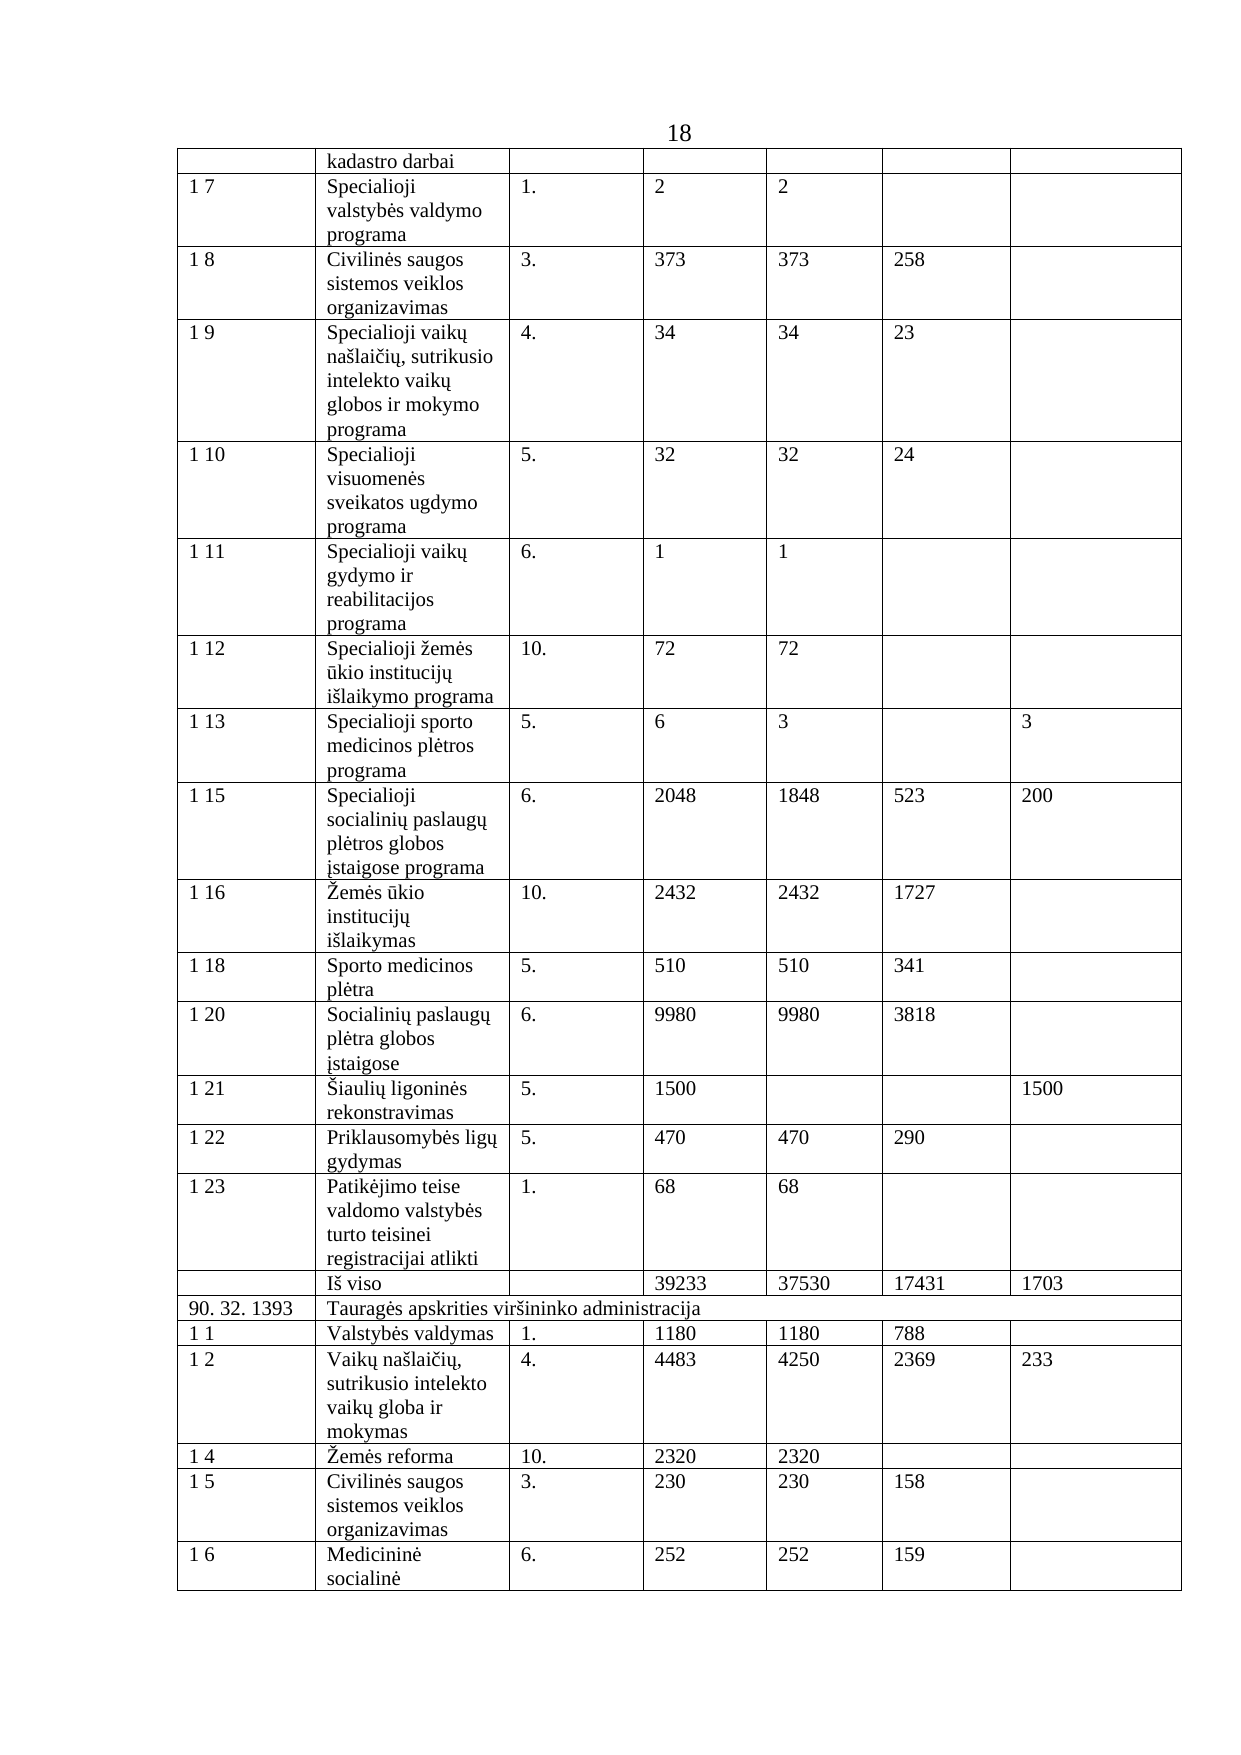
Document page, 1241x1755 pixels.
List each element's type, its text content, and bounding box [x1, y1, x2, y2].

table_cell 1 [644, 539, 766, 635]
table_cell 72 [644, 636, 766, 708]
table_cell 1 16 [178, 880, 315, 952]
table_cell Šiaulių ligoninės rekonstravimas [316, 1076, 509, 1124]
table_cell 3818 [883, 1002, 1010, 1074]
table_cell 4. [510, 1346, 643, 1443]
table_cell 252 [767, 1542, 882, 1590]
table_cell 6. [510, 1542, 643, 1590]
table_cell Sporto medicinos plėtra [316, 953, 509, 1001]
table_cell [178, 1271, 315, 1295]
table_cell 1 7 [178, 174, 315, 246]
table_cell 68 [767, 1174, 882, 1270]
table_cell 230 [644, 1469, 766, 1541]
table_cell 1703 [1011, 1271, 1181, 1295]
table_cell 90. 32. 1393 [178, 1296, 315, 1320]
table_cell 1 13 [178, 709, 315, 782]
table_cell 200 [1011, 783, 1181, 879]
table_cell 5. [510, 1076, 643, 1124]
table_cell 1500 [1011, 1076, 1181, 1124]
table_cell 5. [510, 953, 643, 1001]
table_cell 290 [883, 1125, 1010, 1173]
table_cell [767, 1076, 882, 1124]
table_cell [178, 149, 315, 173]
table_cell 6. [510, 1002, 643, 1074]
table_cell 341 [883, 953, 1010, 1001]
table_cell 24 [883, 442, 1010, 538]
table_cell 252 [644, 1542, 766, 1590]
table_cell 1 9 [178, 320, 315, 441]
table_cell 1 10 [178, 442, 315, 538]
table_cell 2048 [644, 783, 766, 879]
table_cell 9980 [644, 1002, 766, 1074]
table_cell Civilinės saugos sistemos veiklos organizavimas [316, 247, 509, 319]
table_cell 72 [767, 636, 882, 708]
table_cell 1 [767, 539, 882, 635]
table_cell 1 1 [178, 1321, 315, 1345]
table_cell [1011, 320, 1181, 441]
table_cell Socialinių paslaugų plėtra globos įstaigose [316, 1002, 509, 1074]
table_cell 373 [644, 247, 766, 319]
table_cell 37530 [767, 1271, 882, 1295]
table_cell [883, 636, 1010, 708]
table_cell 1 8 [178, 247, 315, 319]
table_cell [1011, 539, 1181, 635]
table_cell Iš viso [316, 1271, 509, 1295]
table_cell 1 20 [178, 1002, 315, 1074]
table_cell [883, 149, 1010, 173]
table_cell 6. [510, 783, 643, 879]
table_cell 1 12 [178, 636, 315, 708]
table_cell 1180 [767, 1321, 882, 1345]
table_cell 32 [767, 442, 882, 538]
table_cell 1. [510, 1174, 643, 1270]
table_cell [1011, 1002, 1181, 1074]
table_cell 159 [883, 1542, 1010, 1590]
table_cell 1 4 [178, 1444, 315, 1468]
table_cell Specialioji sporto medicinos plėtros programa [316, 709, 509, 782]
table_cell Specialioji žemės ūkio institucijų išlaikymo programa [316, 636, 509, 708]
table_cell 1848 [767, 783, 882, 879]
table_cell 233 [1011, 1346, 1181, 1443]
table_cell 17431 [883, 1271, 1010, 1295]
table_cell 4250 [767, 1346, 882, 1443]
table_cell Specialioji vaikų gydymo ir reabilitacijos programa [316, 539, 509, 635]
table_cell 510 [644, 953, 766, 1001]
table_cell 1 18 [178, 953, 315, 1001]
table_cell [510, 1271, 643, 1295]
table_cell 230 [767, 1469, 882, 1541]
table_cell Vaikų našlaičių, sutrikusio intelekto vaikų globa ir mokymas [316, 1346, 509, 1443]
table_cell 3 [767, 709, 882, 782]
table_cell 258 [883, 247, 1010, 319]
table_cell Specialioji vaikų našlaičių, sutrikusio intelekto vaikų globos ir mokymo programa [316, 320, 509, 441]
table_cell 1180 [644, 1321, 766, 1345]
table_cell Civilinės saugos sistemos veiklos organizavimas [316, 1469, 509, 1541]
table_cell [883, 174, 1010, 246]
table_cell Specialioji valstybės valdymo programa [316, 174, 509, 246]
table_cell 1 22 [178, 1125, 315, 1173]
table_cell 158 [883, 1469, 1010, 1541]
table_cell [883, 539, 1010, 635]
table_cell 788 [883, 1321, 1010, 1345]
table_cell [1011, 149, 1181, 173]
table_cell [1011, 636, 1181, 708]
table_cell kadastro darbai [316, 149, 509, 173]
table_cell 34 [767, 320, 882, 441]
table_cell Specialioji visuomenės sveikatos ugdymo programa [316, 442, 509, 538]
table_cell 5. [510, 442, 643, 538]
table_cell 4483 [644, 1346, 766, 1443]
table_cell Medicininė socialinė [316, 1542, 509, 1590]
table_cell [883, 1076, 1010, 1124]
table_cell [1011, 1125, 1181, 1173]
table_cell 1 6 [178, 1542, 315, 1590]
table_cell 2320 [644, 1444, 766, 1468]
table_cell 3. [510, 1469, 643, 1541]
table_cell [883, 1444, 1010, 1468]
table_cell 1 23 [178, 1174, 315, 1270]
table_cell 1 11 [178, 539, 315, 635]
table_cell [1011, 1444, 1181, 1468]
table_cell 1 21 [178, 1076, 315, 1124]
table_cell [510, 149, 643, 173]
table_cell 6. [510, 539, 643, 635]
table_cell 32 [644, 442, 766, 538]
table_cell 1. [510, 174, 643, 246]
table_cell 1. [510, 1321, 643, 1345]
table_cell 39233 [644, 1271, 766, 1295]
table_cell Specialioji socialinių paslaugų plėtros globos įstaigose programa [316, 783, 509, 879]
table_cell 2432 [644, 880, 766, 952]
table_cell 2320 [767, 1444, 882, 1468]
table_cell 373 [767, 247, 882, 319]
table_cell [1011, 1321, 1181, 1345]
table_cell [883, 709, 1010, 782]
table_cell 510 [767, 953, 882, 1001]
table_cell 1 15 [178, 783, 315, 879]
table_cell [1011, 953, 1181, 1001]
table_cell Žemės ūkio institucijų išlaikymas [316, 880, 509, 952]
table_cell Priklausomybės ligų gydymas [316, 1125, 509, 1173]
table_cell 10. [510, 636, 643, 708]
table_cell Patikėjimo teise valdomo valstybės turto teisinei registracijai atlikti [316, 1174, 509, 1270]
table_cell 10. [510, 880, 643, 952]
table_cell [883, 1174, 1010, 1270]
table_cell 10. [510, 1444, 643, 1468]
table_cell 1 5 [178, 1469, 315, 1541]
table_cell 1500 [644, 1076, 766, 1124]
table_cell 2 [767, 174, 882, 246]
table_cell [1011, 1542, 1181, 1590]
table_cell 6 [644, 709, 766, 782]
table_cell 5. [510, 709, 643, 782]
table_cell 470 [767, 1125, 882, 1173]
table_cell Žemės reforma [316, 1444, 509, 1468]
table_cell 2 [644, 174, 766, 246]
table_cell 4. [510, 320, 643, 441]
table_cell 1 2 [178, 1346, 315, 1443]
table_cell 23 [883, 320, 1010, 441]
table_cell 470 [644, 1125, 766, 1173]
table_cell [1011, 247, 1181, 319]
table_cell 5. [510, 1125, 643, 1173]
table_cell 2432 [767, 880, 882, 952]
table_cell 3 [1011, 709, 1181, 782]
table_cell [1011, 1174, 1181, 1270]
table_cell [1011, 174, 1181, 246]
table_cell [1011, 442, 1181, 538]
table_cell [1011, 1469, 1181, 1541]
table_cell [644, 149, 766, 173]
table_cell [767, 149, 882, 173]
table_cell Tauragės apskrities viršininko administracija [316, 1296, 1181, 1320]
table_cell 523 [883, 783, 1010, 879]
table_cell Valstybės valdymas [316, 1321, 509, 1345]
table_cell 1727 [883, 880, 1010, 952]
table_cell [1011, 880, 1181, 952]
table_cell 9980 [767, 1002, 882, 1074]
table_cell 34 [644, 320, 766, 441]
table_cell 68 [644, 1174, 766, 1270]
table_cell 3. [510, 247, 643, 319]
table_cell 2369 [883, 1346, 1010, 1443]
